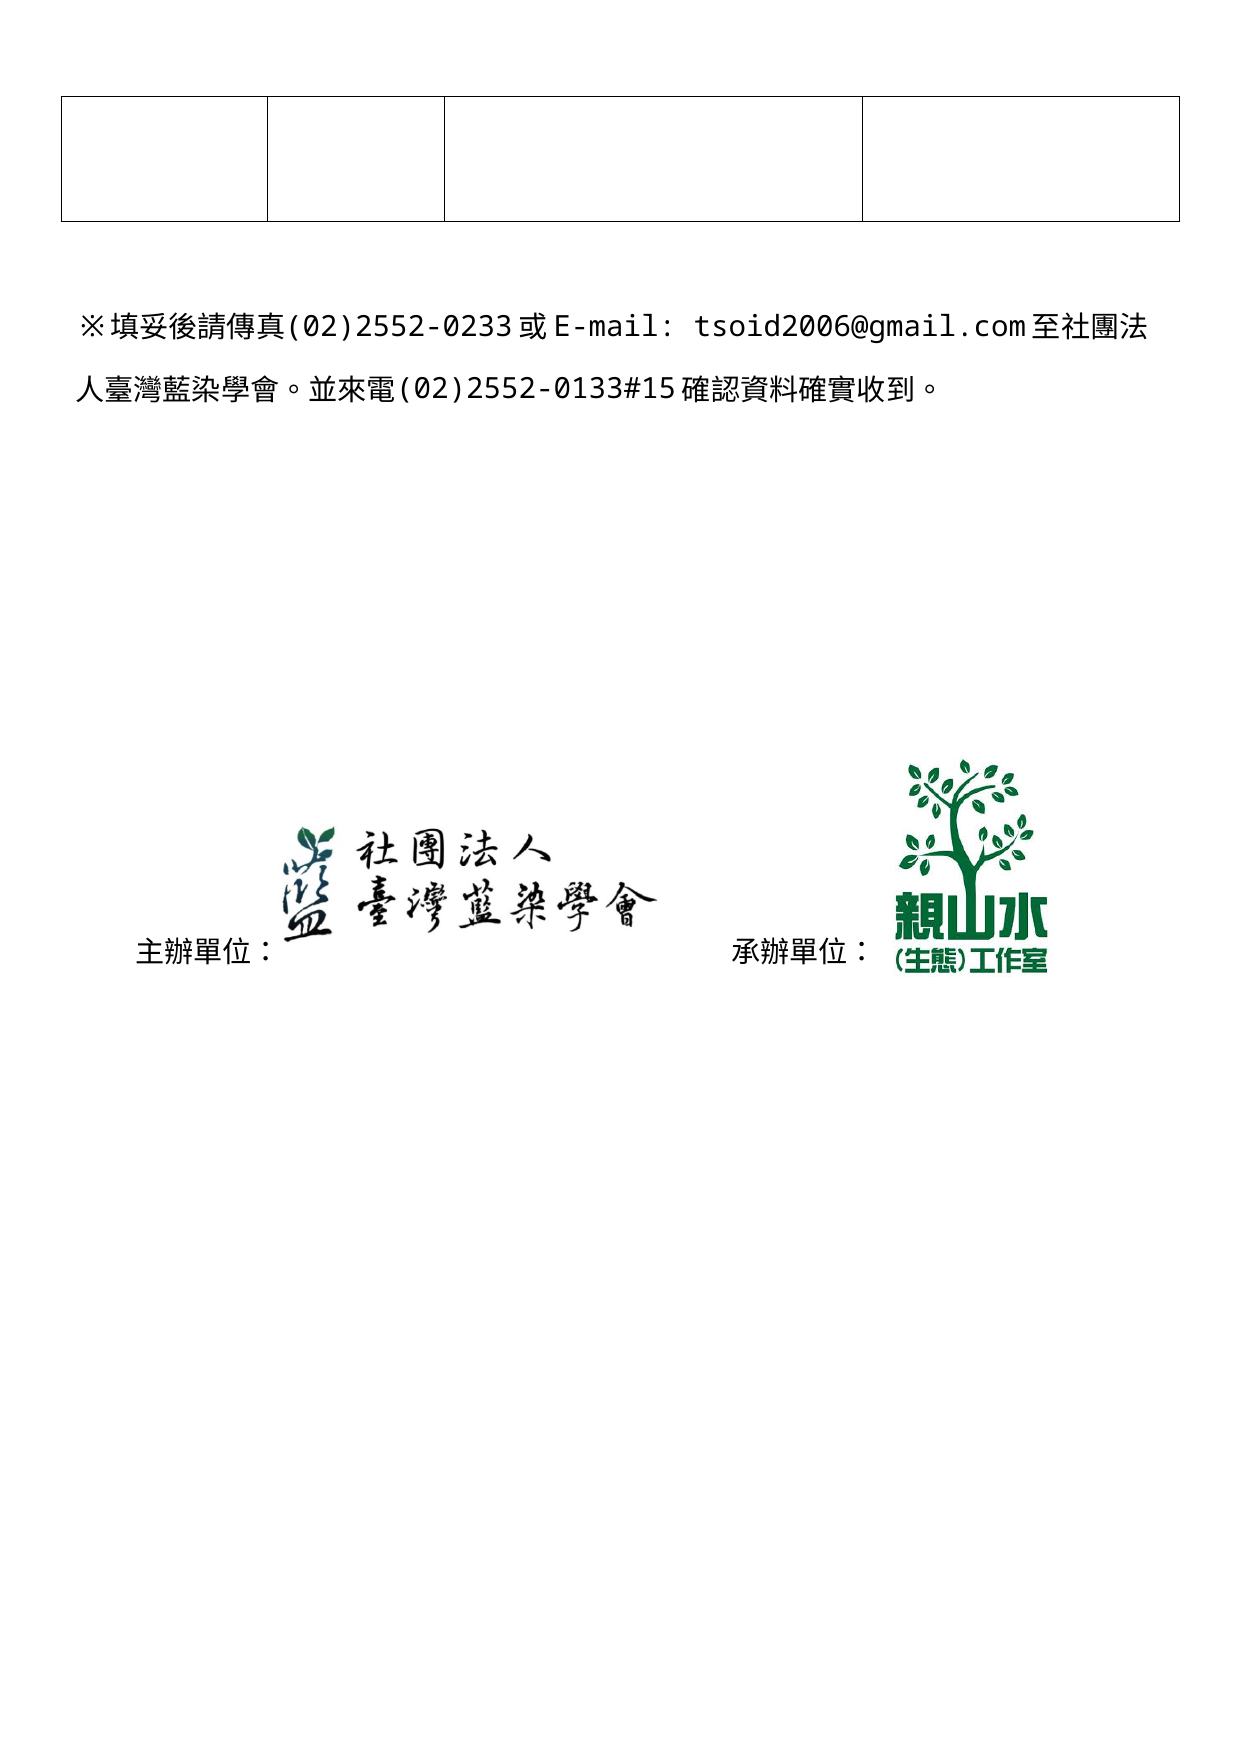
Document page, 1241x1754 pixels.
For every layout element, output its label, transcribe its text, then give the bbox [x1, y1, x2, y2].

table_cell [863, 97, 1179, 221]
table_cell [62, 97, 267, 221]
table_cell [445, 97, 862, 221]
text ※填妥後請傳真(02)2552-0233或E-mail: tsoid2006@gmail.com至社團法人臺灣藍染學會。並來電(02)2552-0133#15確認資料確實收到。 [75, 283, 1165, 408]
text 主辦單位： 承辦單位： [1066, 908, 1165, 971]
text 主辦單位： 承辦單位： [75, 908, 867, 971]
table_cell [268, 97, 444, 221]
